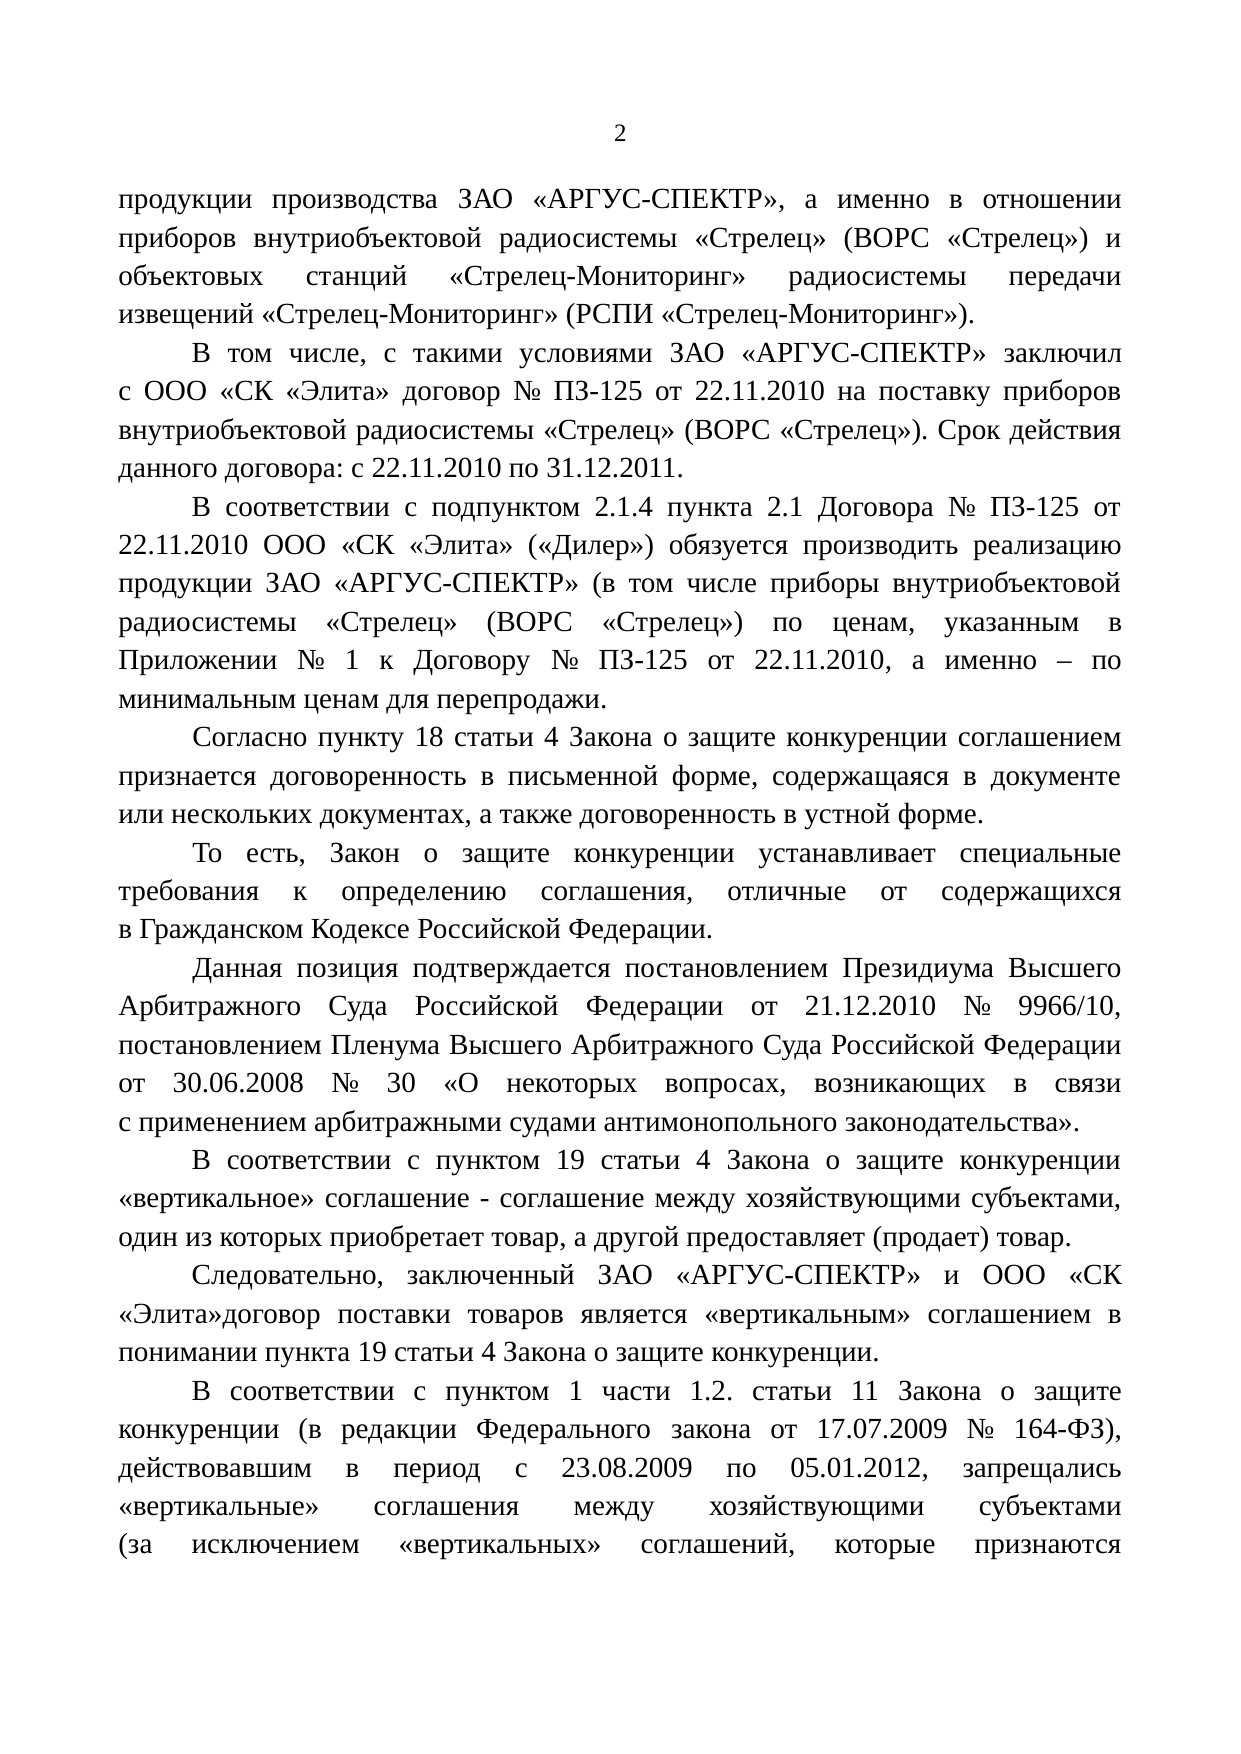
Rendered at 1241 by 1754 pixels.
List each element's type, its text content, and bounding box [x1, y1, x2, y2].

text продукции производства ЗАО «АРГУС-СПЕКТР», а именно в отношении приборов внутриобъектовой радиосистемы «Стрелец» (ВОРС «Стрелец») и объектовых станций «Стрелец-Мониторинг» радиосистемы передачи извещений «Стрелец-Мониторинг» (РСПИ «Стрелец-Мониторинг»). [118, 176, 1122, 330]
text Согласно пункту 18 статьи 4 Закона о защите конкуренции соглашением признается договоренность в письменной форме, содержащаяся в документе или нескольких документах, а также договоренность в устной форме. [118, 714, 1122, 830]
text В соответствии с подпунктом 2.1.4 пункта 2.1 Договора № ПЗ-125 от 22.11.2010 ООО «СК «Элита» («Дилер») обязуется производить реализацию продукции ЗАО «АРГУС-СПЕКТР» (в том числе приборы внутриобъектовой радиосистемы «Стрелец» (ВОРС «Стрелец») по ценам, указанным в Приложении № 1 к Договору № ПЗ-125 от 22.11.2010, а именно – по минимальным ценам для перепродажи. [118, 484, 1122, 714]
text В соответствии с пунктом 1 части 1.2. статьи 11 Закона о защите конкуренции (в редакции Федерального закона от 17.07.2009 № 164-ФЗ), действовавшим в период с 23.08.2009 по 05.01.2012, запрещались «вертикальные» соглашения между хозяйствующими субъектами (за исключением «вертикальных» соглашений, которые признаются [118, 1368, 1122, 1560]
text То есть, Закон о защите конкуренции устанавливает специальные требования к определению соглашения, отличные от содержащихся в Гражданском Кодексе Российской Федерации. [118, 830, 1122, 945]
text Данная позиция подтверждается постановлением Президиума Высшего Арбитражного Суда Российской Федерации от 21.12.2010 № 9966/10, постановлением Пленума Высшего Арбитражного Суда Российской Федерации от 30.06.2008 № 30 «О некоторых вопросах, возникающих в связи с применением арбитражными судами антимонопольного законодательства». [118, 945, 1122, 1137]
text Следовательно, заключенный ЗАО «АРГУС-СПЕКТР» и ООО «СК «Элита»договор поставки товаров является «вертикальным» соглашением в понимании пункта 19 статьи 4 Закона о защите конкуренции. [118, 1253, 1122, 1368]
text В том числе, с такими условиями ЗАО «АРГУС-СПЕКТР» заключил с ООО «СК «Элита» договор № ПЗ-125 от 22.11.2010 на поставку приборов внутриобъектовой радиосистемы «Стрелец» (ВОРС «Стрелец»). Срок действия данного договора: с 22.11.2010 по 31.12.2011. [118, 330, 1122, 484]
text В соответствии с пунктом 19 статьи 4 Закона о защите конкуренции «вертикальное» соглашение - соглашение между хозяйствующими субъектами, один из которых приобретает товар, а другой предоставляет (продает) товар. [118, 1137, 1122, 1253]
